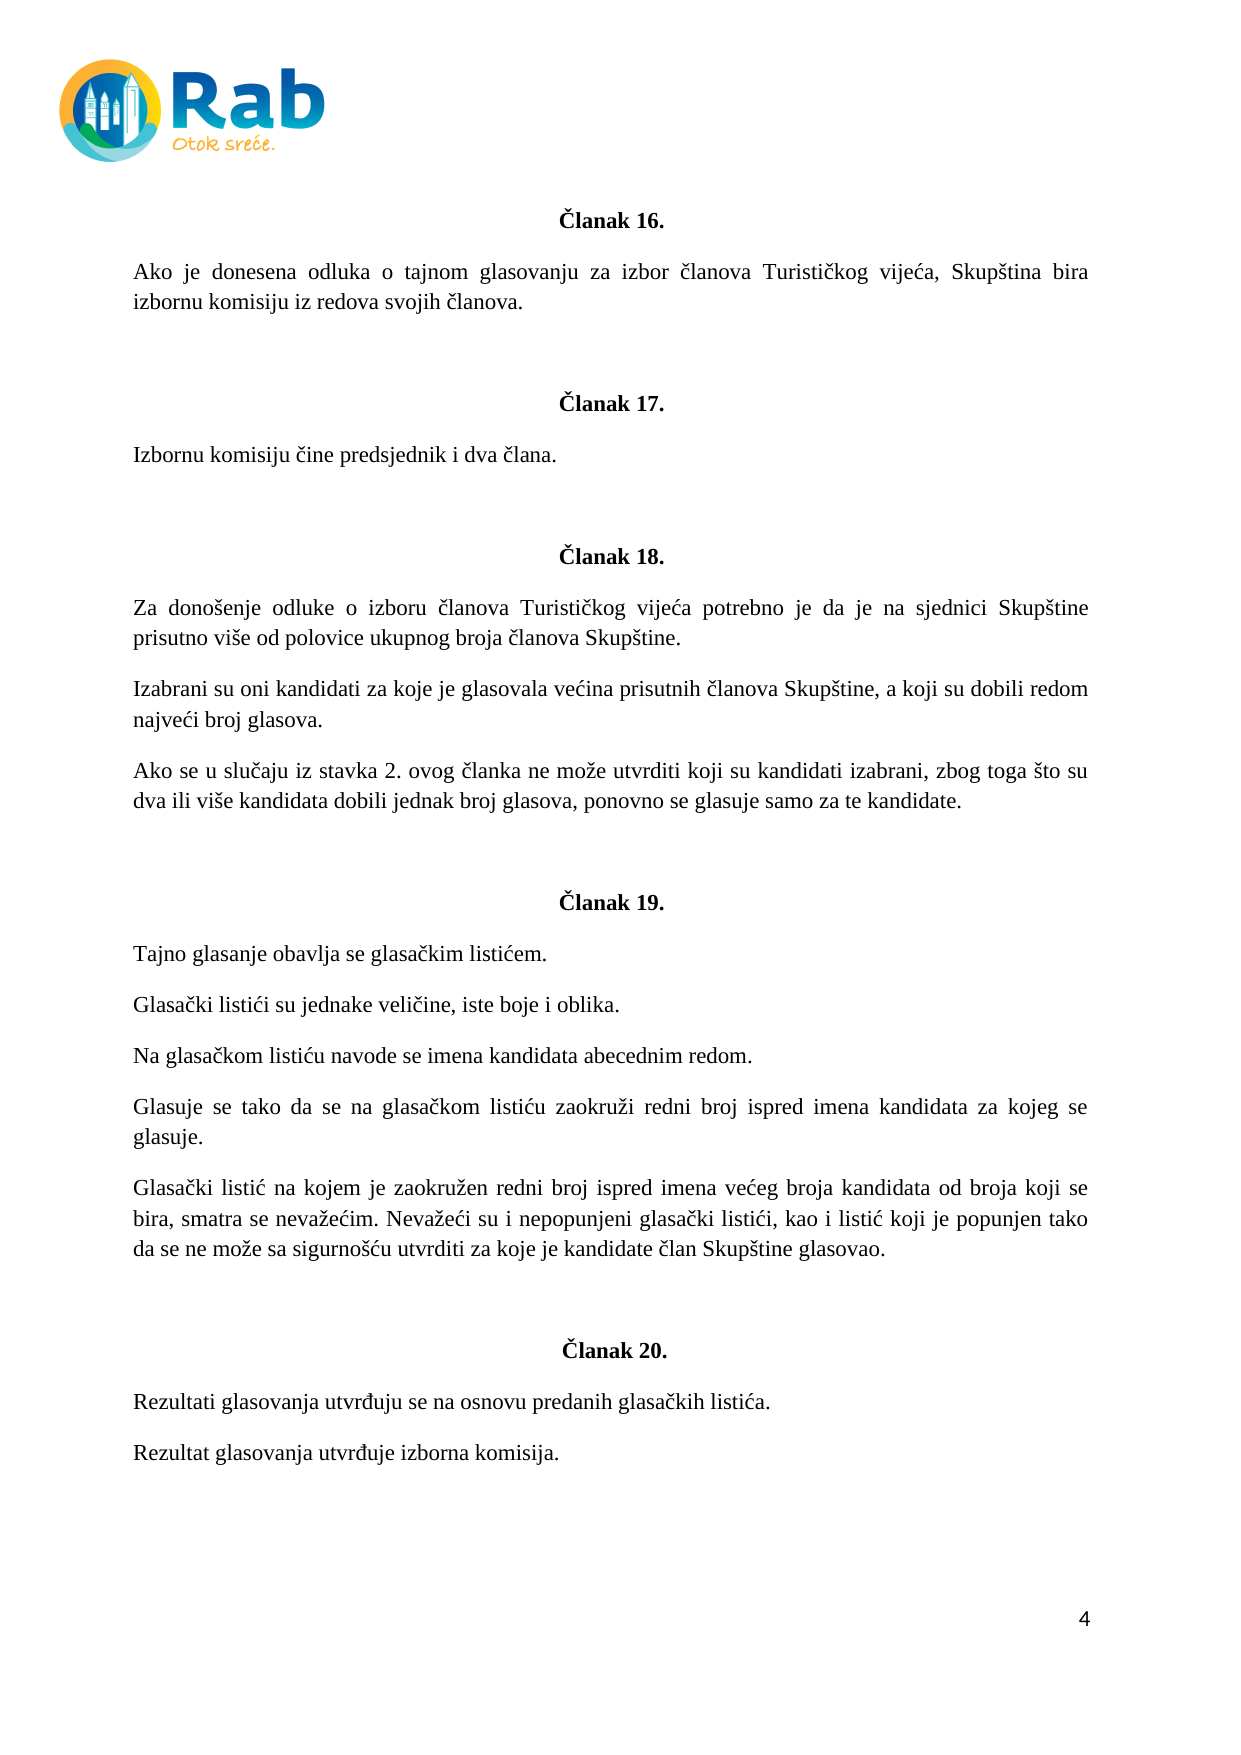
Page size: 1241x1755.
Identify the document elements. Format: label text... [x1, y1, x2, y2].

text Članak 20. [133, 1337, 1090, 1363]
text Na glasačkom listiću navode se imena kandidata abecednim redom. [133, 1042, 1090, 1068]
text Rezultat glasovanja utvrđuje izborna komisija. [133, 1439, 1090, 1465]
text Ako je donesena odluka o tajnom glasovanju za izbor članova Turističkog vijeća, Skupština bira izbornu komisiju iz redova svojih članova. [133, 258, 1090, 314]
text Glasuje se tako da se na glasačkom listiću zaokruži redni broj ispred imena kandidata za kojeg se glasuje. [133, 1093, 1090, 1150]
text Članak 18. [133, 543, 1090, 569]
text Glasački listić na kojem je zaokružen redni broj ispred imena većeg broja kandidata od broja koji se bira, smatra se nevažećim. Nevažeći su i nepopunjeni glasački listići, kao i listić koji je popunjen tako da se ne može sa sigurnošću utvrditi za koje je kandidate član Skupštine glasovao. [133, 1174, 1090, 1261]
text Članak 16. [133, 207, 1090, 233]
text Za donošenje odluke o izboru članova Turističkog vijeća potrebno je da je na sjednici Skupštine prisutno više od polovice ukupnog broja članova Skupštine. [133, 594, 1090, 651]
text Glasački listići su jednake veličine, iste boje i oblika. [133, 991, 1090, 1017]
text Izabrani su oni kandidati za koje je glasovala većina prisutnih članova Skupštine, a koji su dobili redom najveći broj glasova. [133, 676, 1090, 732]
text Rezultati glasovanja utvrđuju se na osnovu predanih glasačkih listića. [133, 1388, 1090, 1414]
text Tajno glasanje obavlja se glasačkim listićem. [133, 940, 1090, 966]
text Članak 17. [133, 390, 1090, 416]
text Izbornu komisiju čine predsjednik i dva člana. [133, 441, 1090, 467]
text Članak 19. [133, 889, 1090, 915]
text Ako se u slučaju iz stavka 2. ovog članka ne može utvrditi koji su kandidati izabrani, zbog toga što su dva ili više kandidata dobili jednak broj glasova, ponovno se glasuje samo za te kandidate. [133, 757, 1090, 813]
